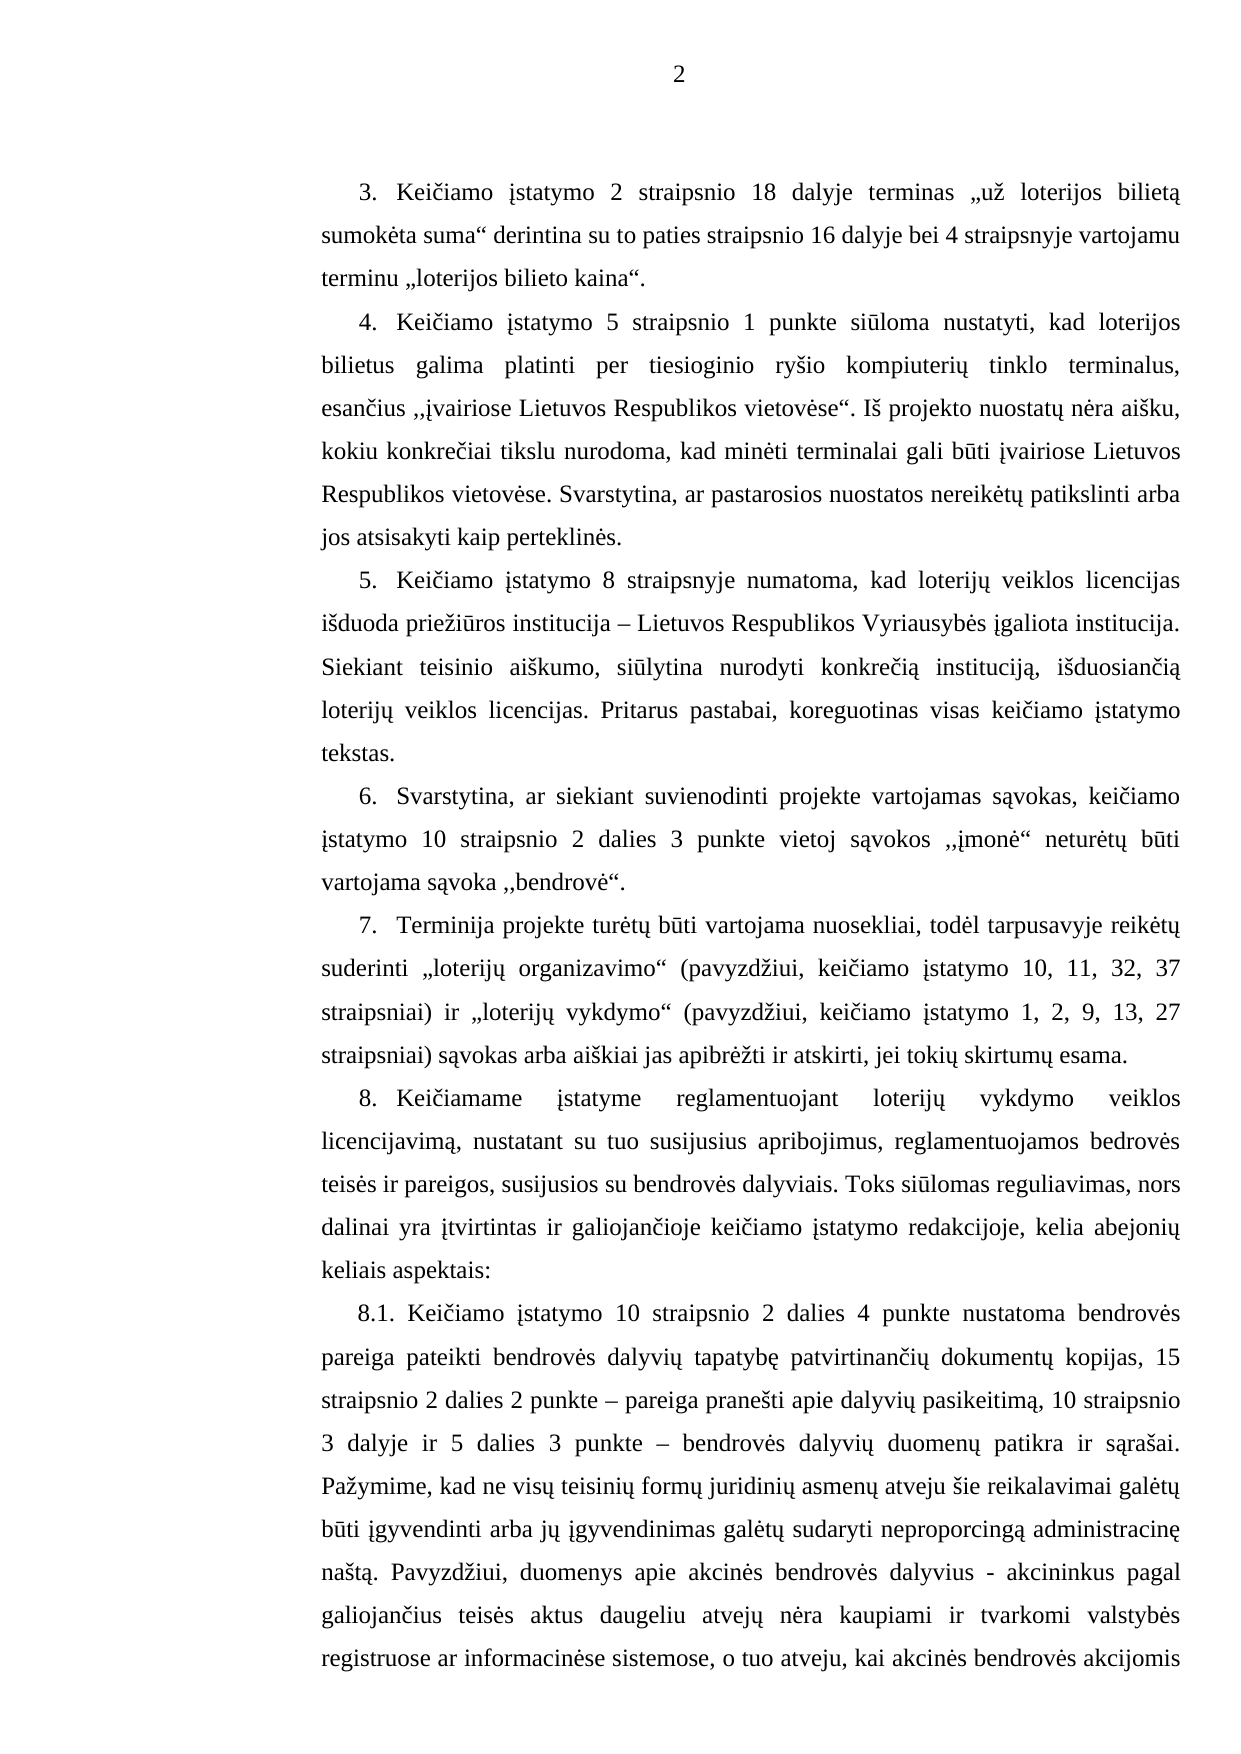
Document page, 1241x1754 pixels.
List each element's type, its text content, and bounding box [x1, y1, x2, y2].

list Keičiamo įstatymo 2 straipsnio 18 dalyje terminas „už loterijos bilietą sumokėta suma“ derintina su to paties straipsnio 16 dalyje bei 4 straipsnyje vartojamu terminu „loterijos bilieto kaina“. [283, 177, 1181, 292]
list Terminija projekte turėtų būti vartojama nuosekliai, todėl tarpusavyje reikėtų suderinti „loterijų organizavimo“ (pavyzdžiui, keičiamo įstatymo 10, 11, 32, 37 straipsniai) ir „loterijų vykdymo“ (pavyzdžiui, keičiamo įstatymo 1, 2, 9, 13, 27 straipsniai) sąvokas arba aiškiai jas apibrėžti ir atskirti, jei tokių skirtumų esama. [283, 910, 1181, 1068]
list Keičiamo įstatymo 10 straipsnio 2 dalies 4 punkte nustatoma bendrovės pareiga pateikti bendrovės dalyvių tapatybę patvirtinančių dokumentų kopijas, 15 straipsnio 2 dalies 2 punkte – pareiga pranešti apie dalyvių pasikeitimą, 10 straipsnio 3 dalyje ir 5 dalies 3 punkte – bendrovės dalyvių duomenų patikra ir sąrašai. Pažymime, kad ne visų teisinių formų juridinių asmenų atveju šie reikalavimai galėtų būti įgyvendinti arba jų įgyvendinimas galėtų sudaryti neproporcingą administracinę naštą. Pavyzdžiui, duomenys apie akcinės bendrovės dalyvius - akcininkus pagal galiojančius teisės aktus daugeliu atvejų nėra kaupiami ir tvarkomi valstybės registruose ar informacinėse sistemose, o tuo atveju, kai akcinės bendrovės akcijomis [283, 1298, 1181, 1672]
list Keičiamo įstatymo 8 straipsnyje numatoma, kad loterijų veiklos licencijas išduoda priežiūros institucija – Lietuvos Respublikos Vyriausybės įgaliota institucija. Siekiant teisinio aiškumo, siūlytina nurodyti konkrečią instituciją, išduosiančią loterijų veiklos licencijas. Pritarus pastabai, koreguotinas visas keičiamo įstatymo tekstas. [283, 565, 1181, 767]
list Svarstytina, ar siekiant suvienodinti projekte vartojamas sąvokas, keičiamo įstatymo 10 straipsnio 2 dalies 3 punkte vietoj sąvokos ,,įmonė“ neturėtų būti vartojama sąvoka ,,bendrovė“. [283, 781, 1181, 896]
list Keičiamo įstatymo 5 straipsnio 1 punkte siūloma nustatyti, kad loterijos bilietus galima platinti per tiesioginio ryšio kompiuterių tinklo terminalus, esančius ,,įvairiose Lietuvos Respublikos vietovėse“. Iš projekto nuostatų nėra aišku, kokiu konkrečiai tikslu nurodoma, kad minėti terminalai gali būti įvairiose Lietuvos Respublikos vietovėse. Svarstytina, ar pastarosios nuostatos nereikėtų patikslinti arba jos atsisakyti kaip perteklinės. [283, 307, 1181, 551]
list Keičiamame įstatyme reglamentuojant loterijų vykdymo veiklos licencijavimą, nustatant su tuo susijusius apribojimus, reglamentuojamos bedrovės teisės ir pareigos, susijusios su bendrovės dalyviais. Toks siūlomas reguliavimas, nors dalinai yra įtvirtintas ir galiojančioje keičiamo įstatymo redakcijoje, kelia abejonių keliais aspektais: [283, 1083, 1181, 1284]
